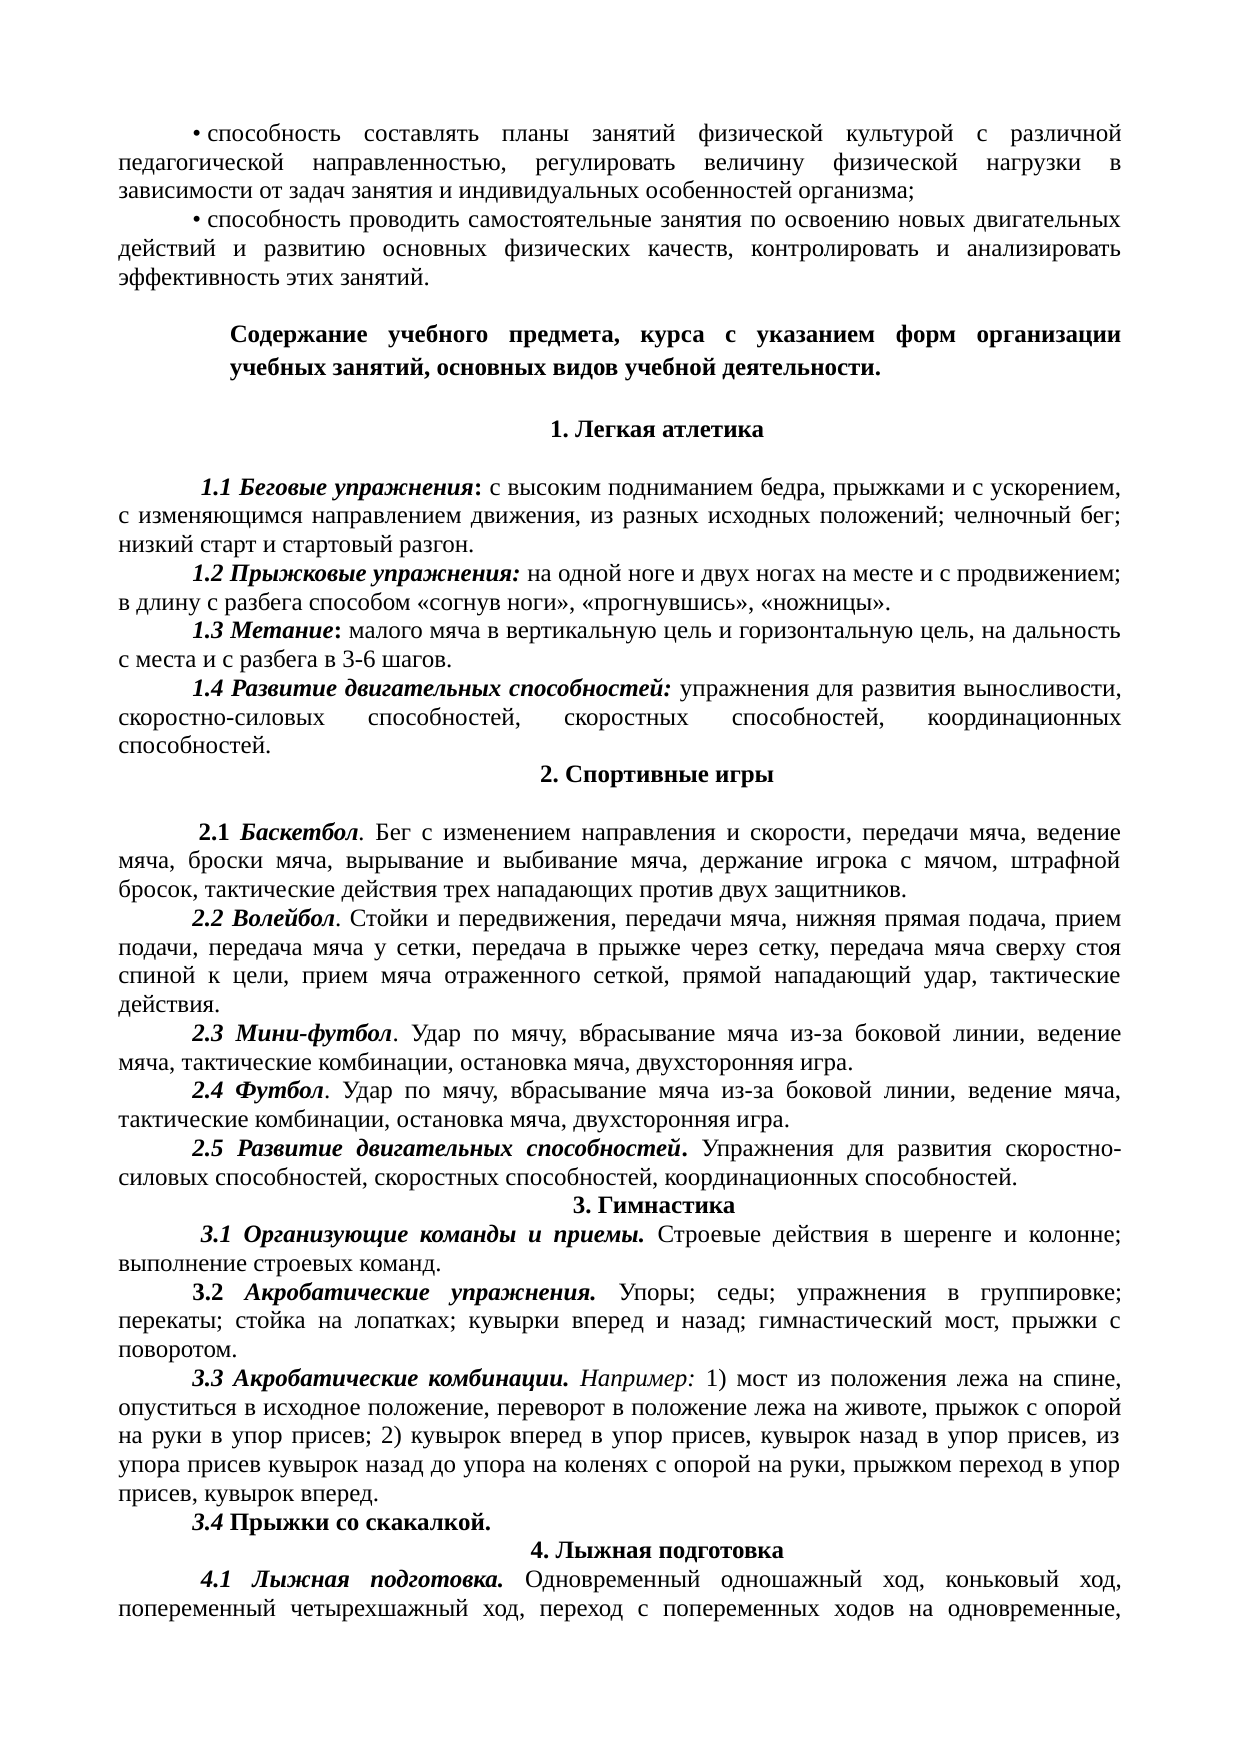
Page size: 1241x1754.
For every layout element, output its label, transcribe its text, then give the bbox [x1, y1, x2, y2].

text • способность составлять планы занятий физической культурой с различной педагогической направленностью, регулировать величину физической нагрузки в зависимости от задач занятия и индивидуальных особенностей организма; [118, 118, 1122, 204]
text 1. Легкая атлетика [118, 414, 1122, 443]
text 2.4 Футбол. Удар по мячу, вбрасывание мяча из-за боковой линии, ведение мяча, тактические комбинации, остановка мяча, двухсторонняя игра. [118, 1075, 1122, 1133]
text 1.2 Прыжковые упражнения: на одной ноге и двух ногах на месте и с продвижением; в длину с разбега способом «согнув ноги», «прогнувшись», «ножницы». [118, 558, 1122, 615]
text 1.1 Беговые упражнения: с высоким подниманием бедра, прыжками и с ускорением, с изменяющимся направлением движения, из разных исходных положений; челночный бег; низкий старт и стартовый разгон. [118, 472, 1122, 558]
text 2. Спортивные игры [118, 759, 1122, 788]
text 4.1 Лыжная подготовка. Одновременный одношажный ход, коньковый ход, попеременный четырехшажный ход, переход с попеременных ходов на одновременные, [118, 1564, 1122, 1622]
text • способность проводить самостоятельные занятия по освоению новых двигательных действий и развитию основных физических качеств, контролировать и анализировать эффективность этих занятий. [118, 204, 1122, 291]
text 3.1 Организующие команды и приемы. Строевые действия в шеренге и колонне; выполнение строевых команд. [118, 1219, 1122, 1277]
text 2.5 Развитие двигательных способностей. Упражнения для развития скоростно-силовых способностей, скоростных способностей, координационных способностей. [118, 1133, 1122, 1190]
text 2.2 Волейбол. Стойки и передвижения, передачи мяча, нижняя прямая подача, прием подачи, передача мяча у сетки, передача в прыжке через сетку, передача мяча сверху стоя спиной к цели, прием мяча отраженного сеткой, прямой нападающий удар, тактические действия. [118, 903, 1122, 1018]
text 3. Гимнастика [118, 1190, 1122, 1219]
text 1.4 Развитие двигательных способностей: упражнения для развития выносливости, скоростно-силовых способностей, скоростных способностей, координационных способностей. [118, 673, 1122, 759]
text 3.3 Акробатические комбинации. Например: 1) мост из положения лежа на спине, опуститься в исходное положение, переворот в положение лежа на животе, прыжок с опорой на руки в упор присев; 2) кувырок вперед в упор присев, кувырок назад в упор присев, из упора присев кувырок назад до упора на коленях с опорой на руки, прыжком переход в упор присев, кувырок вперед. [118, 1363, 1122, 1507]
list Содержание учебного предмета, курса с указанием форм организации учебных занятий, основных видов учебной деятельности. [229, 319, 1122, 381]
text 3.4 Прыжки со скакалкой. [118, 1507, 1122, 1535]
text 1.3 Метание: малого мяча в вертикальную цель и горизонтальную цель, на дальность с места и с разбега в 3-6 шагов. [118, 615, 1122, 673]
text 4. Лыжная подготовка [118, 1535, 1122, 1564]
text 2.1 Баскетбол. Бег с изменением направления и скорости, передачи мяча, ведение мяча, броски мяча, вырывание и выбивание мяча, держание игрока с мячом, штрафной бросок, тактические действия трех нападающих против двух защитников. [118, 817, 1122, 903]
text 3.2 Акробатические упражнения. Упоры; седы; упражнения в группировке; перекаты; стойка на лопатках; кувырки вперед и назад; гимнастический мост, прыжки с поворотом. [118, 1277, 1122, 1363]
text 2.3 Мини-футбол. Удар по мячу, вбрасывание мяча из-за боковой линии, ведение мяча, тактические комбинации, остановка мяча, двухсторонняя игра. [118, 1018, 1122, 1075]
